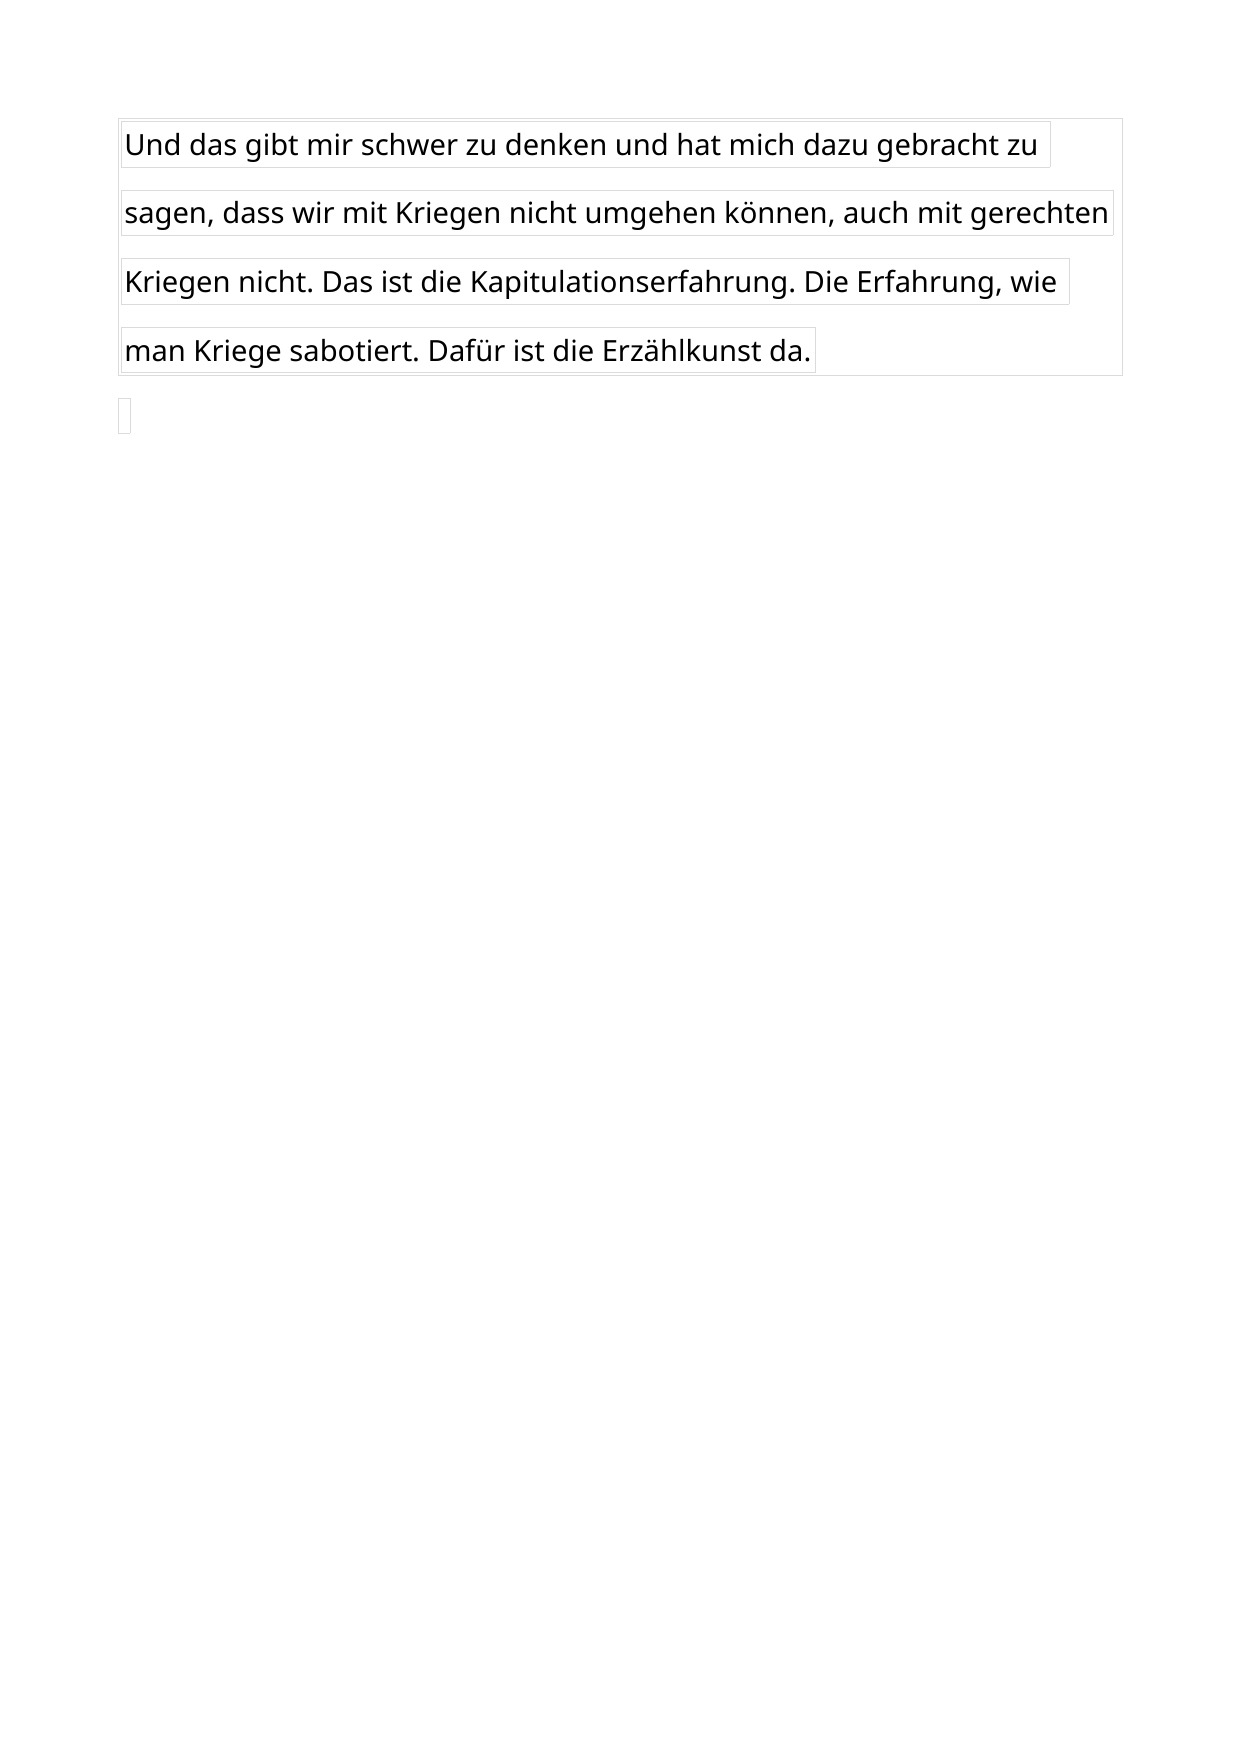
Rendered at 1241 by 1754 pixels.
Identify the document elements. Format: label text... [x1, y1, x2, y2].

text Und das gibt mir schwer zu denken und hat mich dazu gebracht zu sagen, dass wir mit Kriegen nicht umgehen können, auch mit gerechten Kriegen nicht. Das ist die Kapitulationserfahrung. Die Erfahrung, wie man Kriege sabotiert. Dafür ist die Erzählkunst da. [119, 119, 1122, 375]
